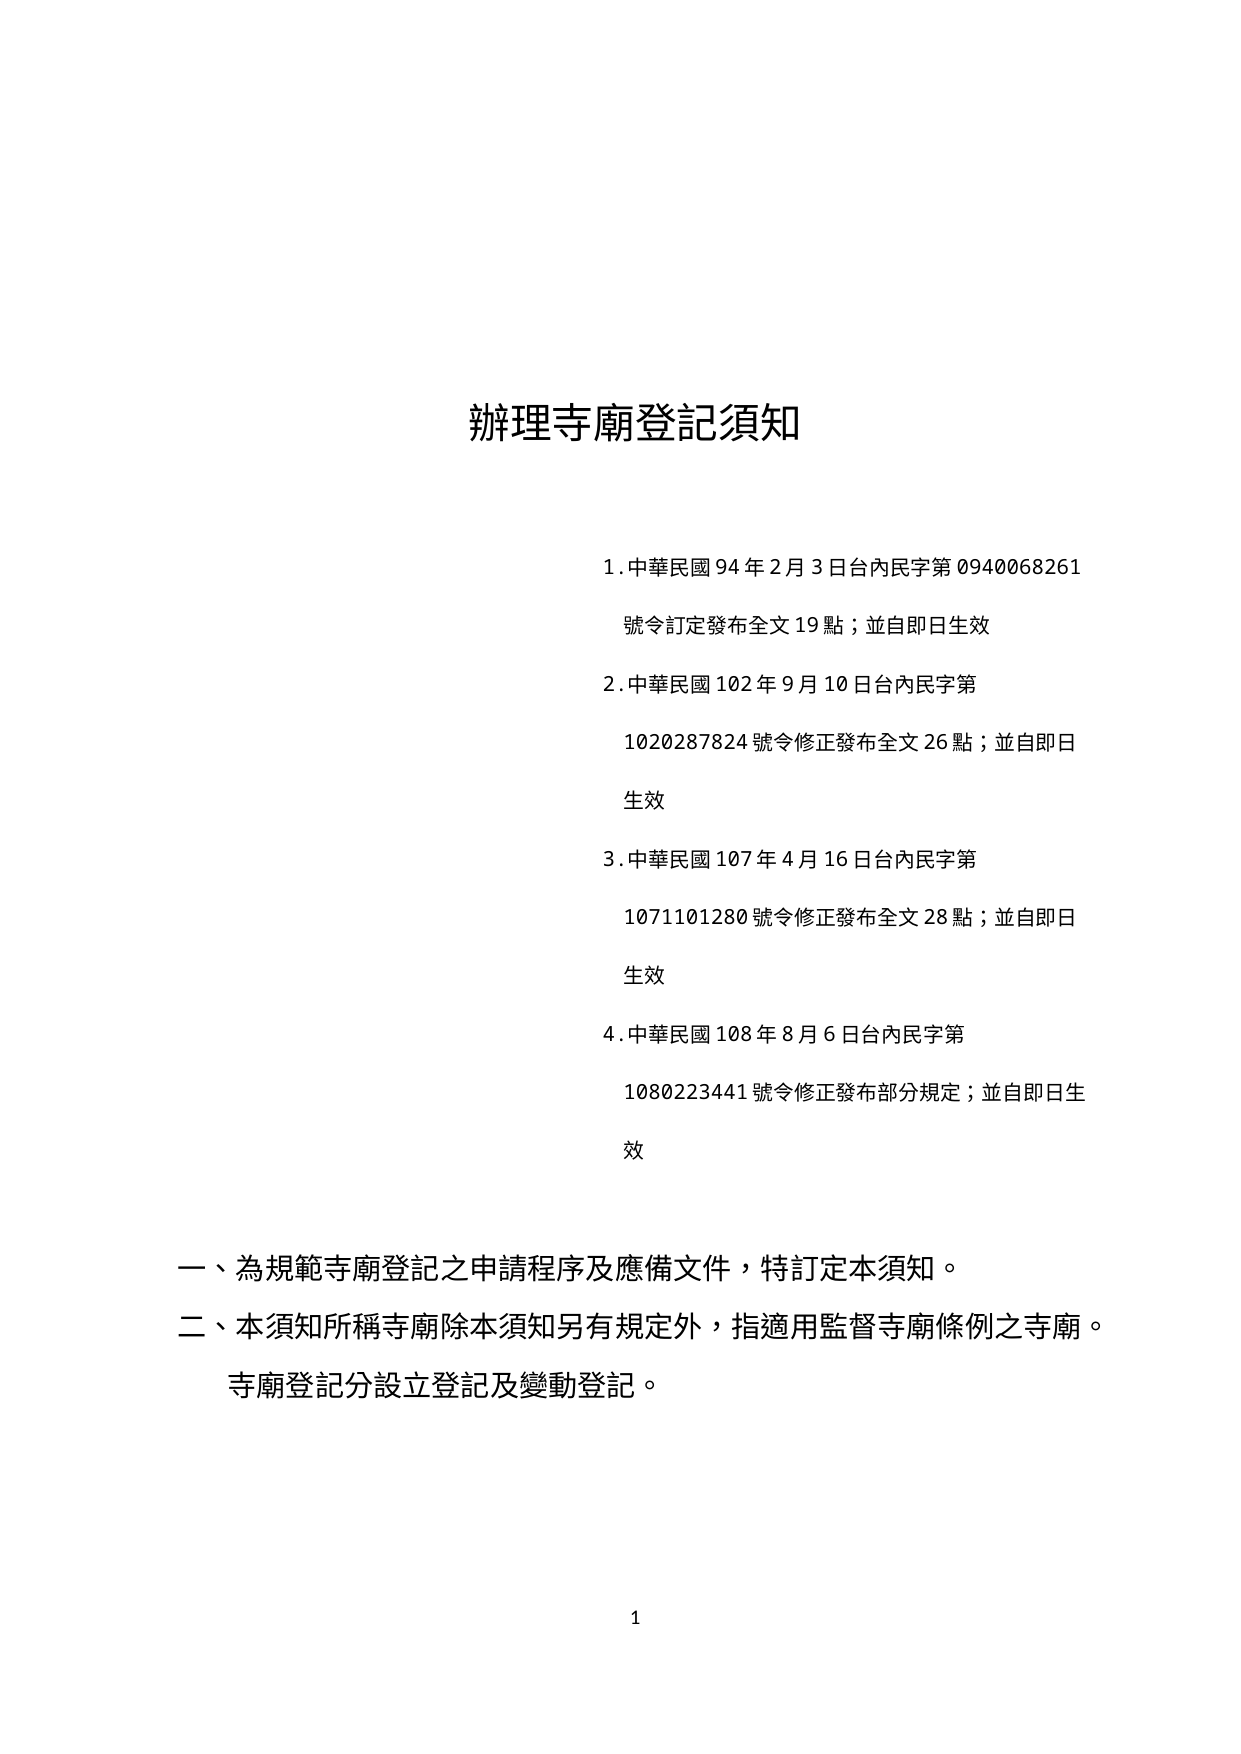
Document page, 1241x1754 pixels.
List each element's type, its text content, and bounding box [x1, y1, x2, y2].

text 2.中華民國102年9月10日台內民字第1020287824號令修正發布全文26點；並自即日生效 [602, 644, 1092, 819]
text 一、為規範寺廟登記之申請程序及應備文件，特訂定本須知。 [177, 1227, 1092, 1285]
text 3.中華民國107年4月16日台內民字第1071101280號令修正發布全文28點；並自即日生效 [602, 819, 1092, 994]
text 辦理寺廟登記須知 [177, 352, 1092, 469]
text 二、本須知所稱寺廟除本須知另有規定外，指適用監督寺廟條例之寺廟。 [177, 1285, 1092, 1344]
text 4.中華民國108年8月6日台內民字第1080223441號令修正發布部分規定；並自即日生效 [602, 994, 1092, 1169]
text 1.中華民國94年2月3日台內民字第0940068261號令訂定發布全文19點；並自即日生效 [602, 527, 1092, 644]
text 寺廟登記分設立登記及變動登記。 [227, 1344, 1092, 1402]
